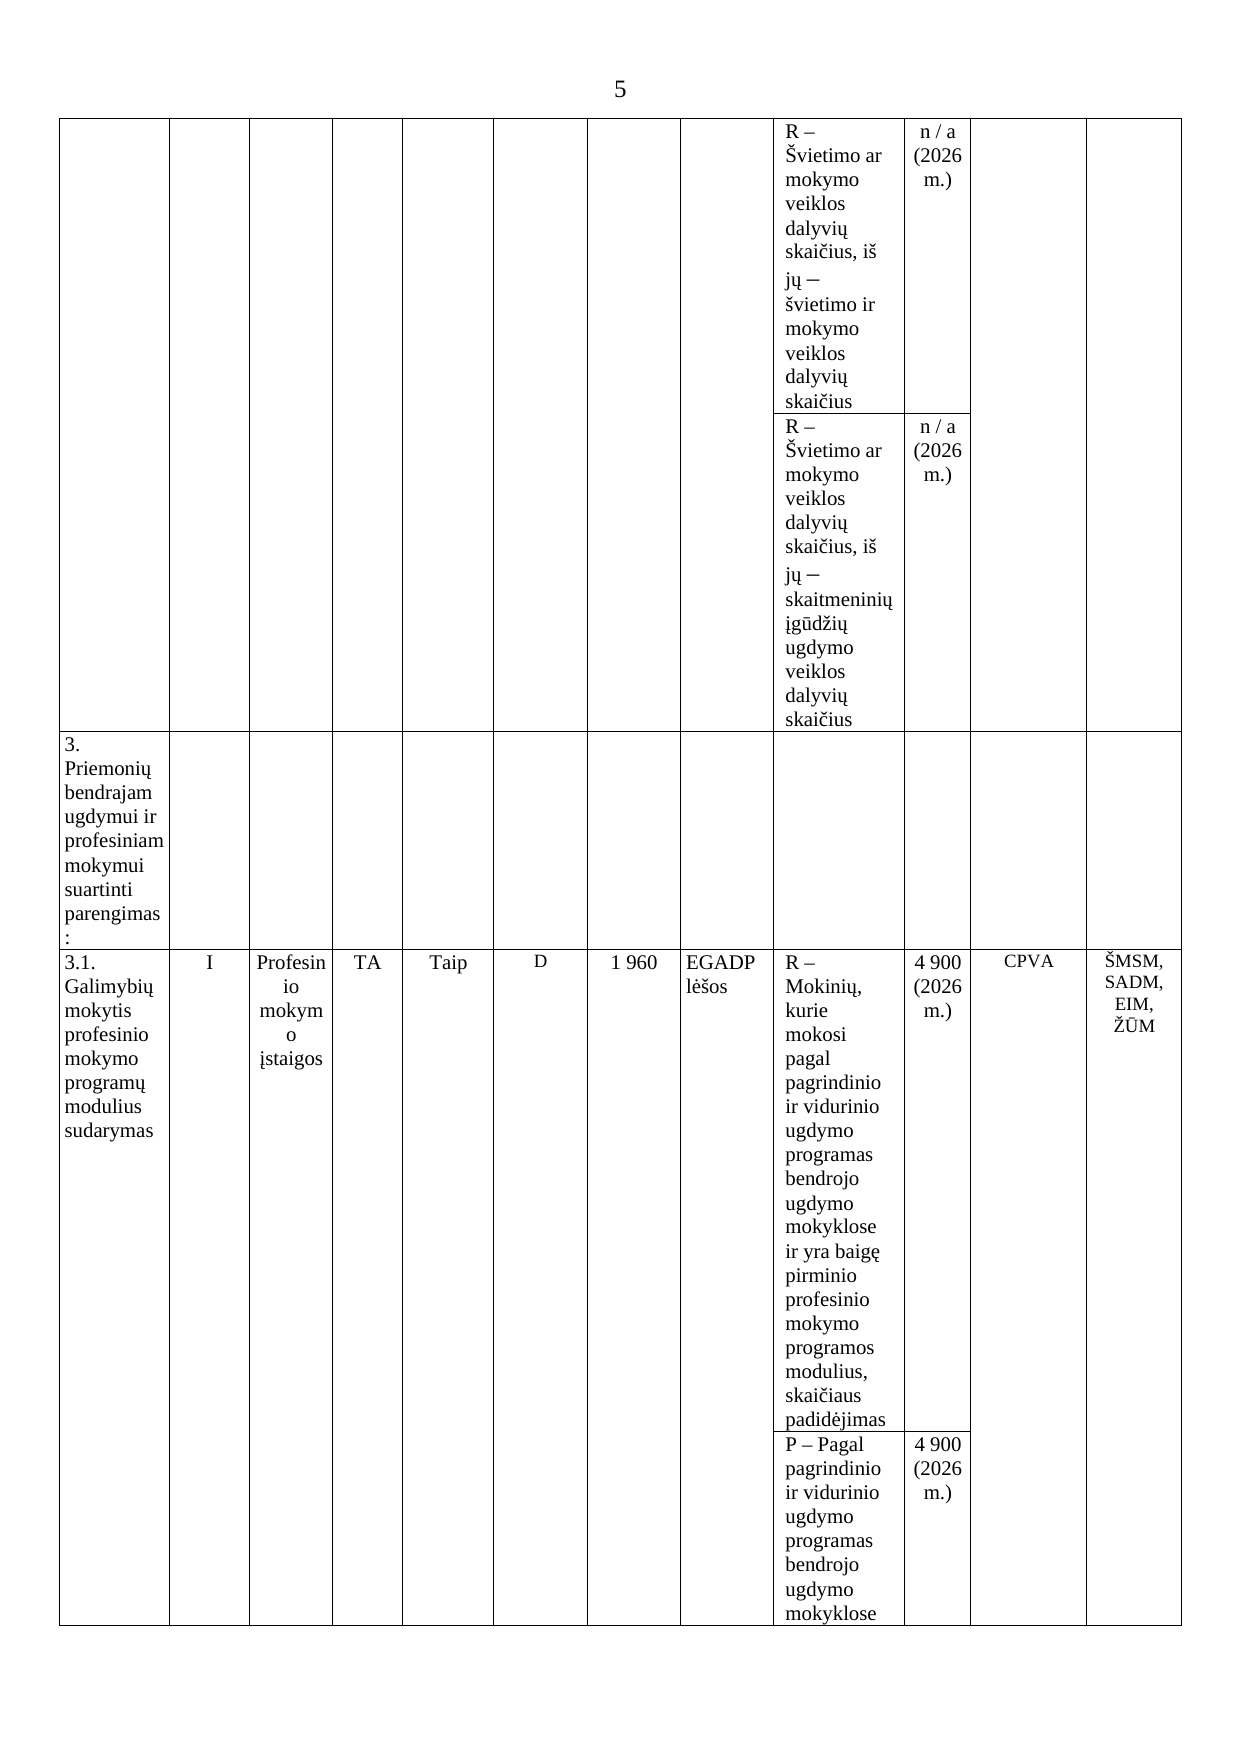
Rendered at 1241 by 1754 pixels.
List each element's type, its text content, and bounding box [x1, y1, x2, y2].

table_cell [60, 119, 169, 731]
table_cell [588, 732, 680, 949]
table_cell D [494, 950, 587, 1624]
table_cell 3.1. Galimybių mokytis profesinio mokymo programų modulius sudarymas [60, 950, 169, 1624]
table_cell P – Pagal pagrindinio ir vidurinio ugdymo programas bendrojo ugdymo mokyklose [774, 1432, 904, 1624]
table_cell [494, 119, 587, 731]
table_cell R – Švietimo ar mokymo veiklos dalyvių skaičius, iš jų – skaitmeninių įgūdžių ugdymo veiklos dalyvių skaičius [774, 414, 904, 731]
table_cell I [170, 950, 249, 1624]
table_cell [333, 119, 402, 731]
table_cell [905, 732, 970, 949]
table_cell EGADP lėšos [681, 950, 773, 1624]
table_cell [403, 732, 493, 949]
table_cell [170, 732, 249, 949]
table_cell 4 900 (2026 m.) [905, 1432, 970, 1624]
table_cell 3. Priemonių bendrajam ugdymui ir profesiniam mokymui suartinti parengimas: [60, 732, 169, 949]
table_cell ŠMSM, SADM, EIM, ŽŪM [1087, 950, 1181, 1624]
table_cell [250, 732, 332, 949]
table_cell [774, 732, 904, 949]
table_cell [588, 119, 680, 731]
table_cell R – Švietimo ar mokymo veiklos dalyvių skaičius, iš jų – švietimo ir mokymo veiklos dalyvių skaičius [774, 119, 904, 413]
table_cell [333, 732, 402, 949]
table_cell Profesinio mokymo įstaigos [250, 950, 332, 1624]
table_cell [250, 119, 332, 731]
table_cell CPVA [971, 950, 1086, 1624]
table_cell [1087, 119, 1181, 731]
table_cell [403, 119, 493, 731]
table_cell [971, 119, 1086, 731]
table_cell R – Mokinių, kurie mokosi pagal pagrindinio ir vidurinio ugdymo programas bendrojo ugdymo mokyklose ir yra baigę pirminio profesinio mokymo programos modulius, skaičiaus padidėjimas [774, 950, 904, 1431]
table_cell TA [333, 950, 402, 1624]
table_cell [681, 732, 773, 949]
table_cell [681, 119, 773, 731]
table_cell 4 900 (2026 m.) [905, 950, 970, 1431]
table_cell Taip [403, 950, 493, 1624]
table_cell [1087, 732, 1181, 949]
table_cell [971, 732, 1086, 949]
table_cell n / a (2026 m.) [905, 119, 970, 413]
table_cell n / a (2026 m.) [905, 414, 970, 731]
table_cell 1 960 [588, 950, 680, 1624]
table_cell [170, 119, 249, 731]
table_cell [494, 732, 587, 949]
